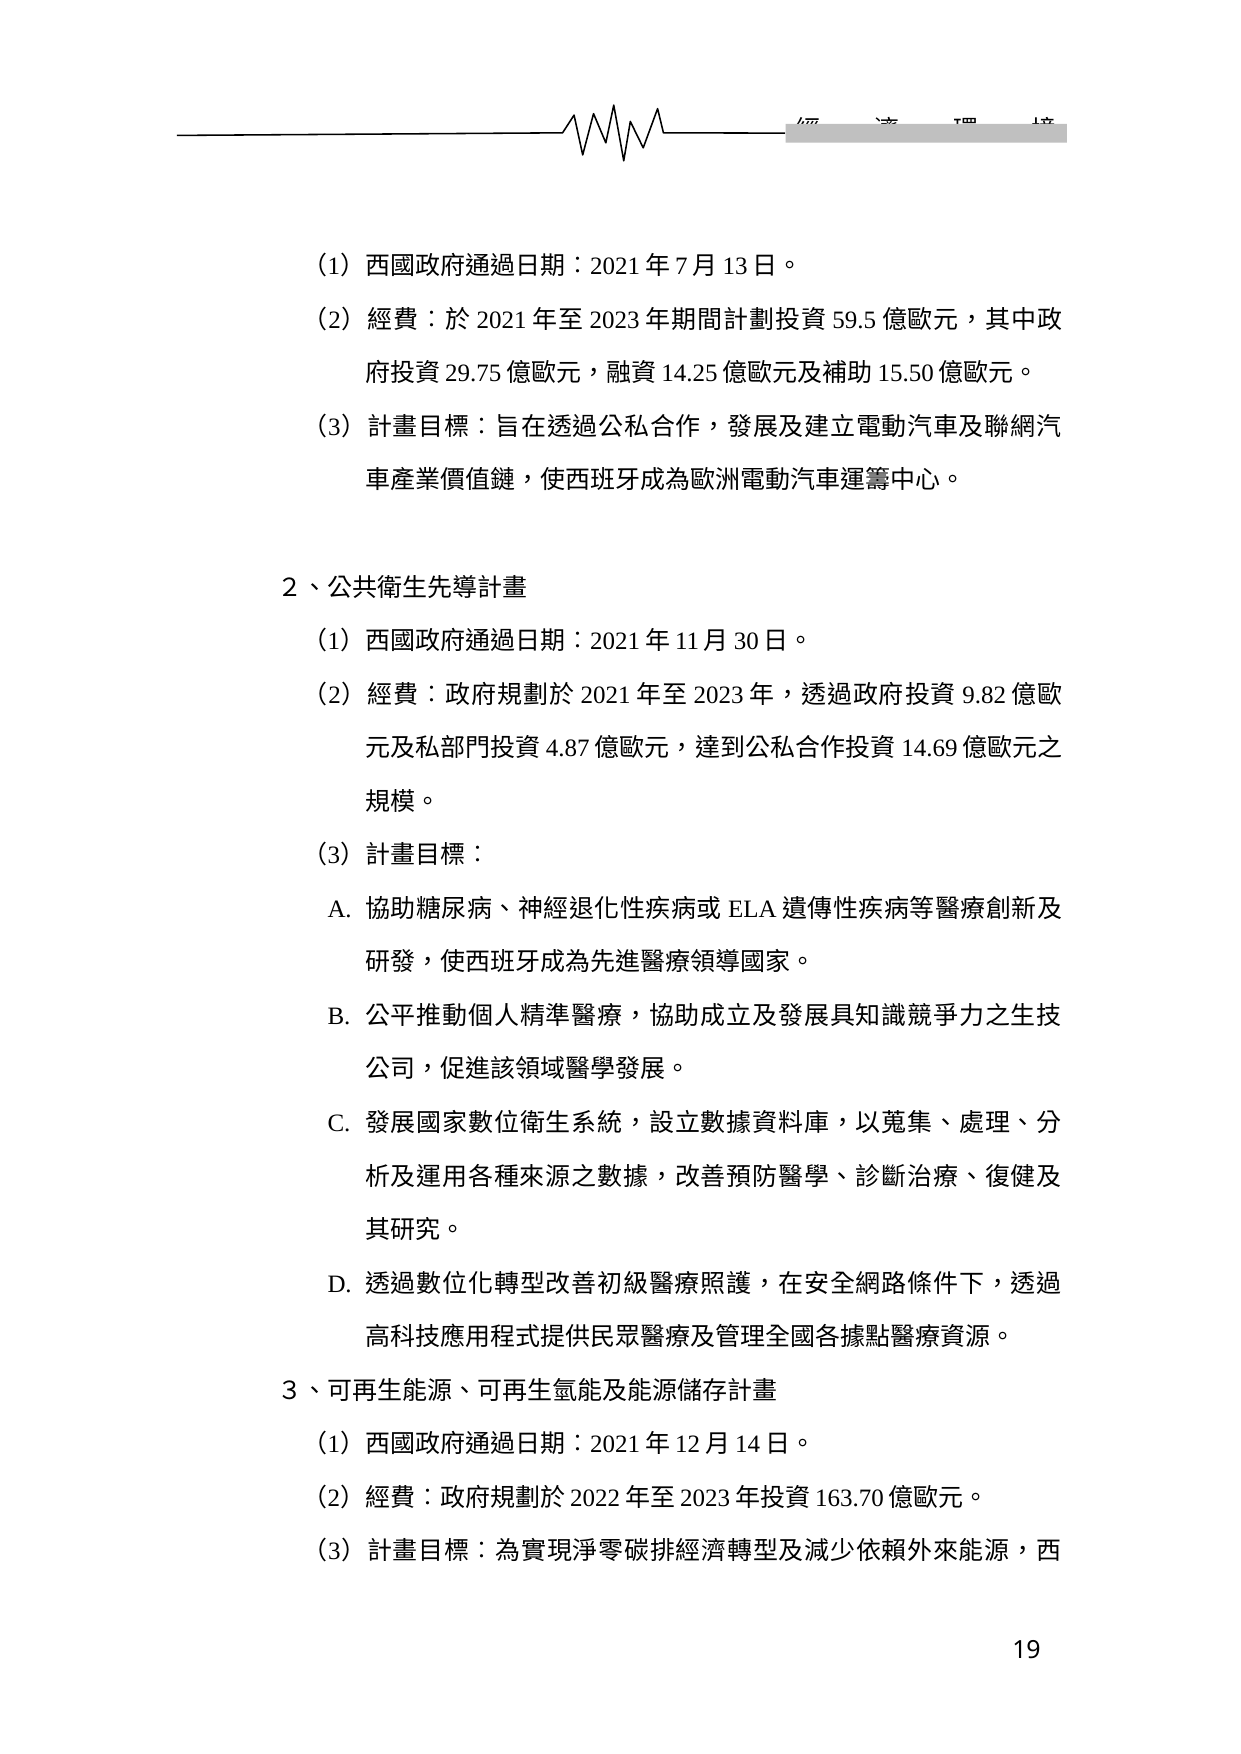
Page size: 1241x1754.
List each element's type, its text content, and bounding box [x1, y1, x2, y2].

text （1）西國政府通過日期︰2021年7月13日。 [302, 237, 1063, 291]
text ３、可再生能源、可再生氫能及能源儲存計畫 [277, 1362, 1063, 1415]
text ２、公共衛生先導計畫 [277, 558, 1063, 612]
text （3）計畫目標︰為實現淨零碳排經濟轉型及減少依賴外來能源，西 [302, 1522, 1063, 1576]
text （1）西國政府通過日期︰2021年11月30日。 [302, 612, 1063, 666]
text （1）西國政府通過日期︰2021年12月14日。 [302, 1415, 1063, 1469]
text A. 協助糖尿病、神經退化性疾病或ELA遺傳性疾病等醫療創新及研發，使西班牙成為先進醫療領導國家。 [327, 880, 1063, 987]
text （3）計畫目標︰ [302, 826, 1063, 880]
text D. 透過數位化轉型改善初級醫療照護，在安全網路條件下，透過高科技應用程式提供民眾醫療及管理全國各據點醫療資源。 [327, 1254, 1063, 1362]
text C. 發展國家數位衛生系統，設立數據資料庫，以蒐集、處理、分析及運用各種來源之數據，改善預防醫學、診斷治療、復健及其研究。 [327, 1094, 1063, 1254]
text B. 公平推動個人精準醫療，協助成立及發展具知識競爭力之生技公司，促進該領域醫學發展。 [327, 987, 1063, 1094]
text （2）經費︰於2021年至2023年期間計劃投資59.5億歐元，其中政府投資29.75億歐元，融資14.25億歐元及補助15.50億歐元。 [302, 291, 1063, 398]
text （2）經費︰政府規劃於2022年至2023年投資163.70億歐元。 [302, 1469, 1063, 1522]
text （2）經費︰政府規劃於2021年至2023年，透過政府投資9.82億歐元及私部門投資4.87億歐元，達到公私合作投資14.69億歐元之規模。 [302, 666, 1063, 826]
text （3）計畫目標︰旨在透過公私合作，發展及建立電動汽車及聯網汽車產業價值鏈，使西班牙成為歐洲電動汽車運籌中心。 [302, 398, 1063, 505]
